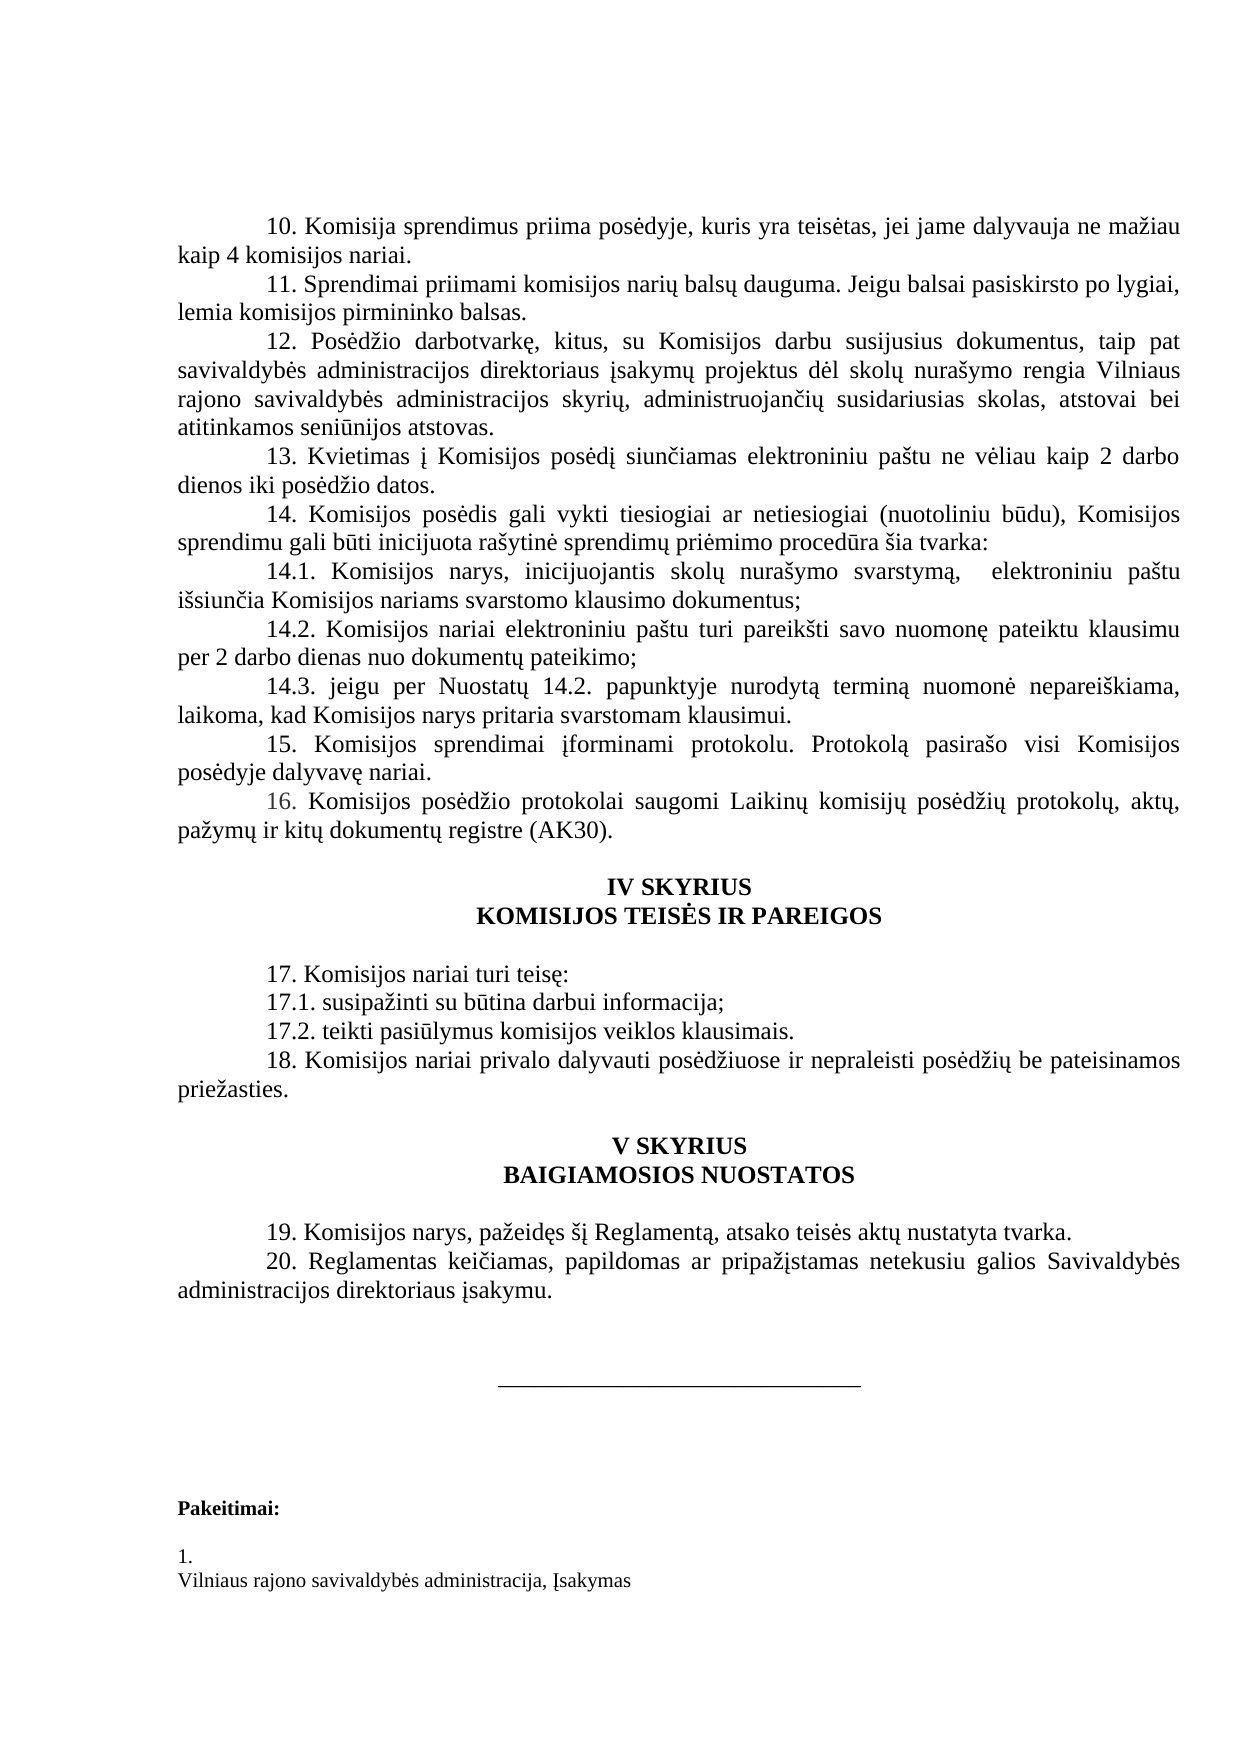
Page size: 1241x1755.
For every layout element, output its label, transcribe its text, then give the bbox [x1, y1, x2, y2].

text 16. Komisijos posėdžio protokolai saugomi Laikinų komisijų posėdžių protokolų, aktų, pažymų ir kitų dokumentų registre (AK30). [177, 786, 1181, 844]
text 17.1. susipažinti su būtina darbui informacija; [177, 987, 1181, 1016]
text 17. Komisijos nariai turi teisę: [177, 959, 1181, 987]
text 13. Kvietimas į Komisijos posėdį siunčiamas elektroniniu paštu ne vėliau kaip 2 darbo dienos iki posėdžio datos. [177, 441, 1181, 499]
text 1. [177, 1544, 1181, 1568]
text 17.2. teikti pasiūlymus komisijos veiklos klausimais. [177, 1016, 1181, 1045]
text KOMISIJOS TEISĖS IR PAREIGOS [177, 901, 1181, 930]
text 14. Komisijos posėdis gali vykti tiesiogiai ar netiesiogiai (nuotoliniu būdu), Komisijos sprendimu gali būti inicijuota rašytinė sprendimų priėmimo procedūra šia tvarka: [177, 499, 1181, 556]
text 14.3. jeigu per Nuostatų 14.2. papunktyje nurodytą terminą nuomonė nepareiškiama, laikoma, kad Komisijos narys pritaria svarstomam klausimui. [177, 671, 1181, 729]
text Vilniaus rajono savivaldybės administracija, Įsakymas [177, 1568, 1181, 1592]
text 14.2. Komisijos nariai elektroniniu paštu turi pareikšti savo nuomonę pateiktu klausimu per 2 darbo dienas nuo dokumentų pateikimo; [177, 614, 1181, 671]
text _____________________________ [177, 1361, 1181, 1390]
text 14.1. Komisijos narys, inicijuojantis skolų nurašymo svarstymą, elektroniniu paštu išsiunčia Komisijos nariams svarstomo klausimo dokumentus; [177, 556, 1181, 614]
text BAIGIAMOSIOS NUOSTATOS [177, 1160, 1181, 1189]
text 15. Komisijos sprendimai įforminami protokolu. Protokolą pasirašo visi Komisijos posėdyje dalyvavę nariai. [177, 729, 1181, 786]
text 12. Posėdžio darbotvarkę, kitus, su Komisijos darbu susijusius dokumentus, taip pat savivaldybės administracijos direktoriaus įsakymų projektus dėl skolų nurašymo rengia Vilniaus rajono savivaldybės administracijos skyrių, administruojančių susidariusias skolas, atstovai bei atitinkamos seniūnijos atstovas. [177, 326, 1181, 441]
text Pakeitimai: [177, 1496, 1181, 1520]
text 10. Komisija sprendimus priima posėdyje, kuris yra teisėtas, jei jame dalyvauja ne mažiau kaip 4 komisijos nariai. [177, 211, 1181, 269]
text 11. Sprendimai priimami komisijos narių balsų dauguma. Jeigu balsai pasiskirsto po lygiai, lemia komisijos pirmininko balsas. [177, 269, 1181, 326]
text 20. Reglamentas keičiamas, papildomas ar pripažįstamas netekusiu galios Savivaldybės administracijos direktoriaus įsakymu. [177, 1246, 1181, 1304]
text IV SKYRIUS [177, 872, 1181, 901]
text 18. Komisijos nariai privalo dalyvauti posėdžiuose ir nepraleisti posėdžių be pateisinamos priežasties. [177, 1045, 1181, 1102]
text 19. Komisijos narys, pažeidęs šį Reglamentą, atsako teisės aktų nustatyta tvarka. [177, 1217, 1181, 1246]
text V SKYRIUS [177, 1131, 1181, 1160]
